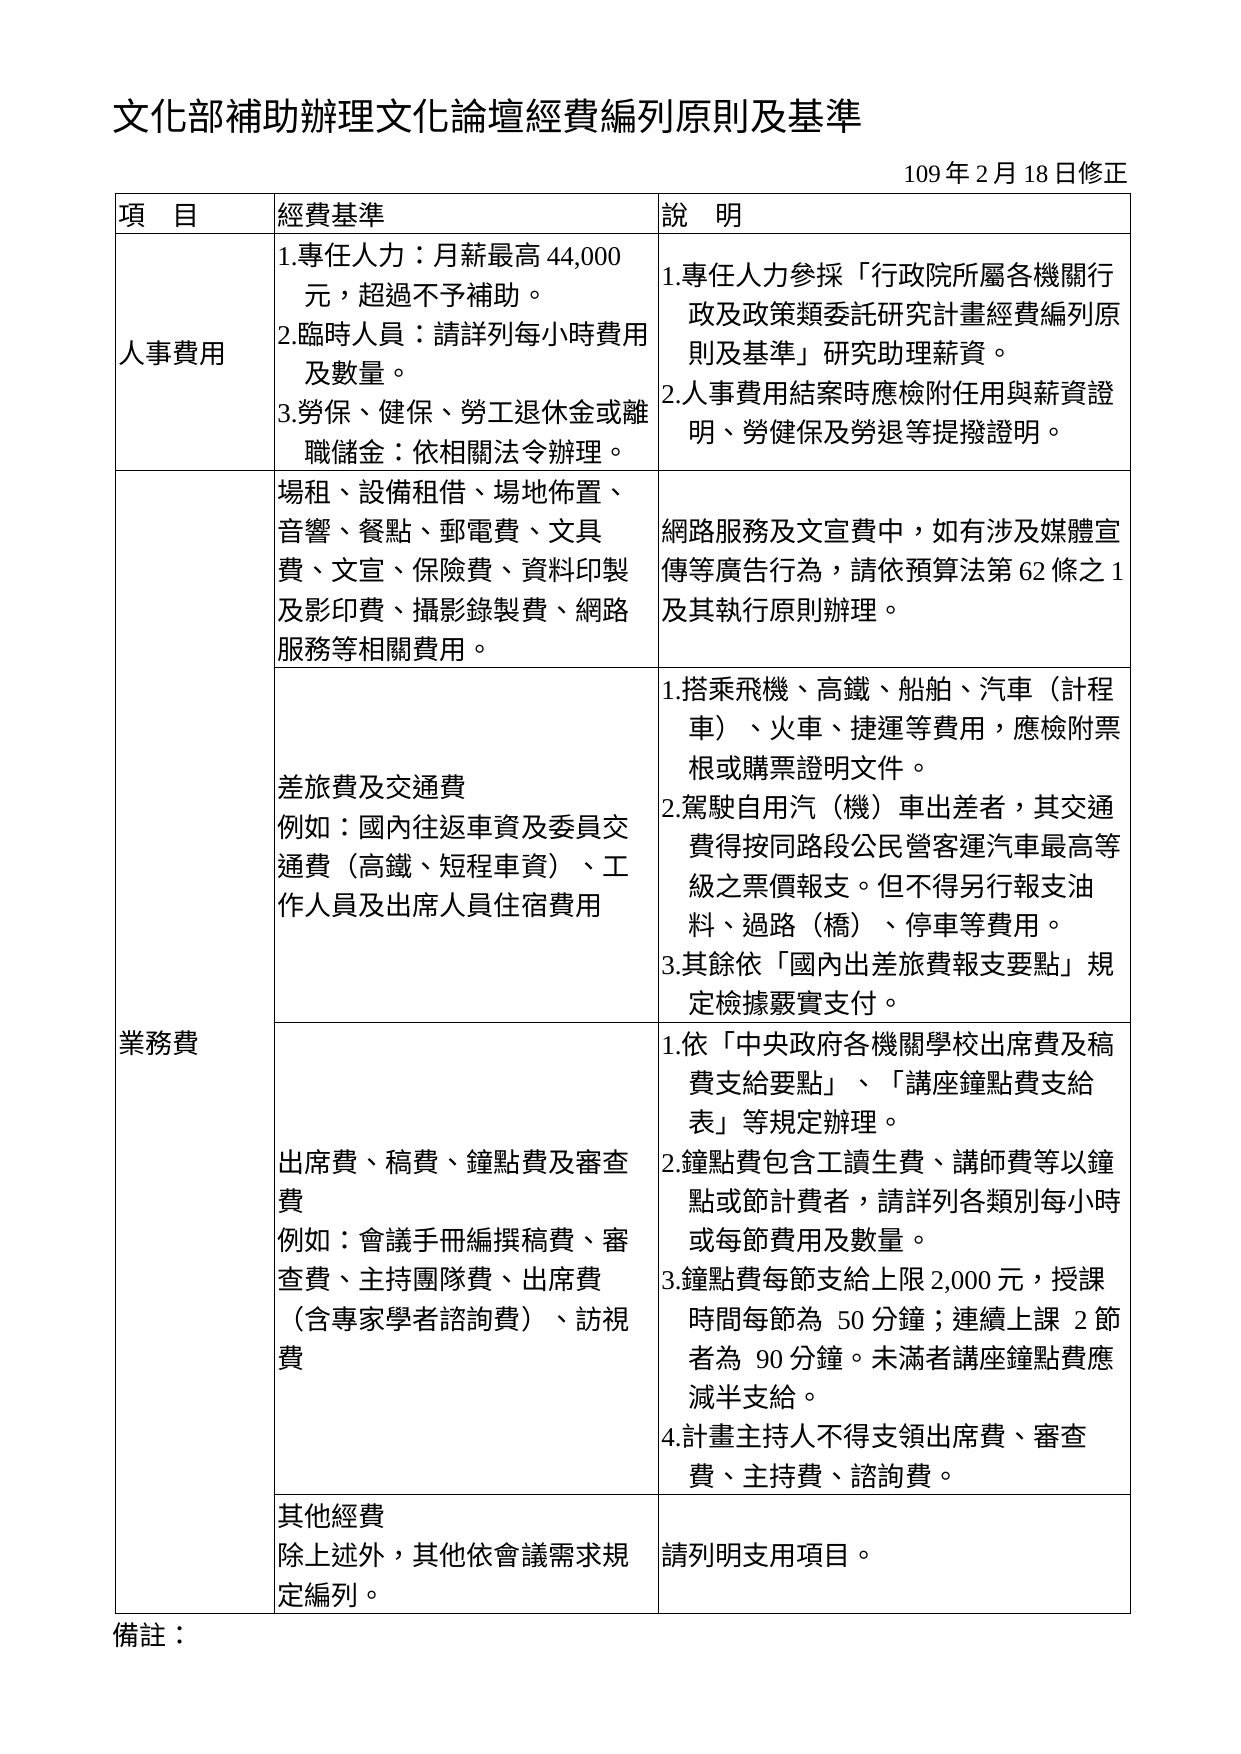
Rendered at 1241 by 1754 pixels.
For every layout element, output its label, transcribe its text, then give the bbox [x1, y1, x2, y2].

table_header 項 目 [116, 194, 274, 233]
text 文化部補助辦理文化論壇經費編列原則及基準 [112, 89, 1128, 141]
table_header 說 明 [659, 194, 1130, 233]
table_cell 1.專任人力參採「行政院所屬各機關行政及政策類委託研究計畫經費編列原則及基準」研究助理薪資。 2.人事費用結案時應檢附任用與薪資證明、勞健保及勞退等提撥證明。 [659, 234, 1130, 470]
table_cell 其他經費 除上述外，其他依會議需求規定編列。 [275, 1495, 658, 1613]
table_cell 出席費、稿費、鐘點費及審查費 例如：會議手冊編撰稿費、審查費、主持團隊費、出席費（含專家學者諮詢費）、訪視費 [275, 1023, 658, 1494]
table_header 經費基準 [275, 194, 658, 233]
table_cell 業務費 [116, 471, 274, 1613]
table_cell 網路服務及文宣費中，如有涉及媒體宣傳等廣告行為，請依預算法第62條之1及其執行原則辦理。 [659, 471, 1130, 667]
table_cell 1.專任人力：月薪最高44,000元，超過不予補助。 2.臨時人員：請詳列每小時費用及數量。 3.勞保、健保、勞工退休金或離職儲金：依相關法令辦理。 [275, 234, 658, 470]
table_cell 1.搭乘飛機、高鐵、船舶、汽車（計程車）、火車、捷運等費用，應檢附票根或購票證明文件。 2.駕駛自用汽（機）車出差者，其交通費得按同路段公民營客運汽車最高等級之票價報支。但不得另行報支油料、過路（橋）、停車等費用。 3.其餘依「國內出差旅費報支要點」規定檢據覈實支付。 [659, 668, 1130, 1022]
table_cell 差旅費及交通費 例如：國內往返車資及委員交通費（高鐵、短程車資）、工作人員及出席人員住宿費用 [275, 668, 658, 1022]
table_cell 場租、設備租借、場地佈置、音響、餐點、郵電費、文具費、文宣、保險費、資料印製及影印費、攝影錄製費、網路服務等相關費用。 [275, 471, 658, 667]
text 109年2月18日修正 [112, 141, 1128, 193]
text 備註： [112, 1614, 1128, 1653]
table_cell 請列明支用項目。 [659, 1495, 1130, 1613]
table_cell 人事費用 [116, 234, 274, 470]
table_cell 1.依「中央政府各機關學校出席費及稿費支給要點」、「講座鐘點費支給表」等規定辦理。 2.鐘點費包含工讀生費、講師費等以鐘點或節計費者，請詳列各類別每小時或每節費用及數量。 3.鐘點費每節支給上限2,000元，授課時間每節為 50 分鐘；連續上課 2 節者為 90 分鐘。未滿者講座鐘點費應減半支給。 4.計畫主持人不得支領出席費、審查費、主持費、諮詢費。 [659, 1023, 1130, 1494]
